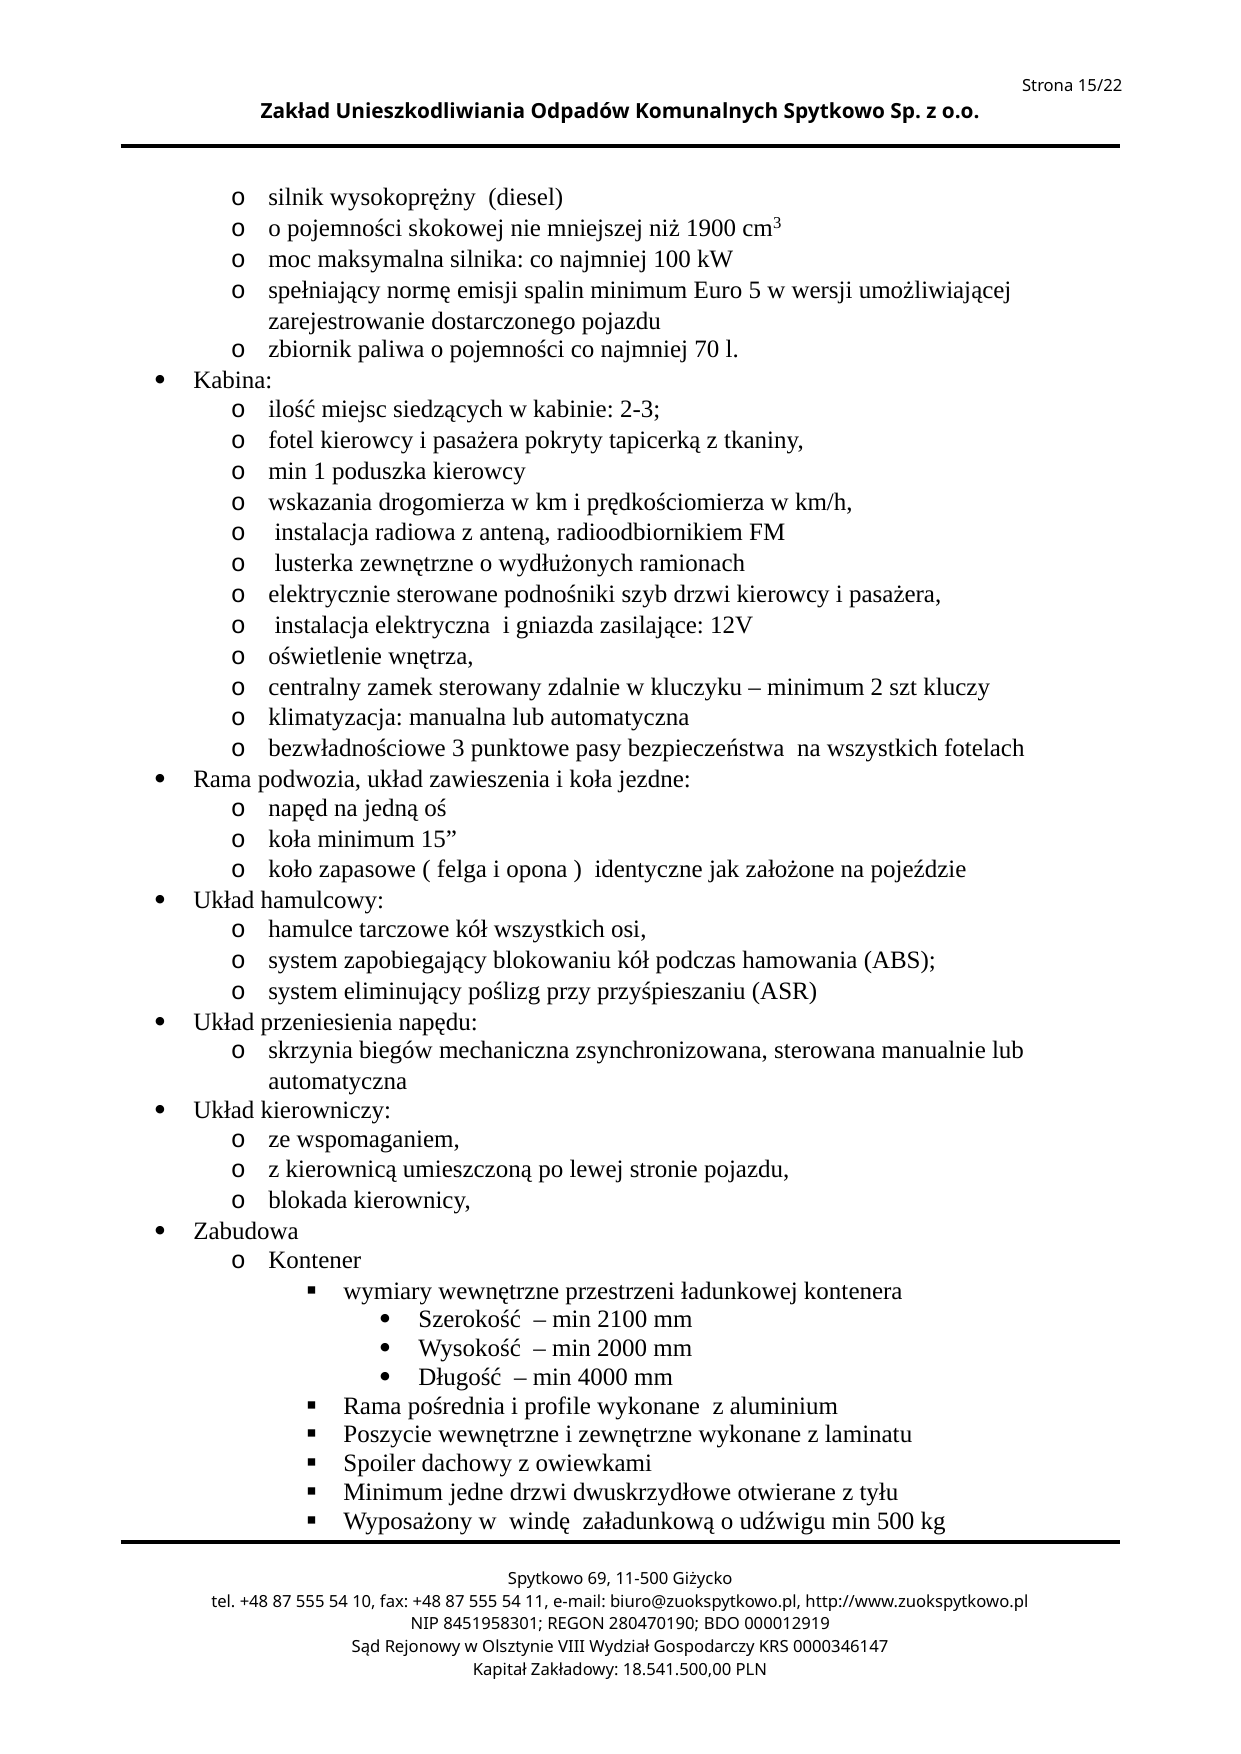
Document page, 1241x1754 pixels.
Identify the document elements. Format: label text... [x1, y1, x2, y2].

list koło zapasowe ( felga i opona ) identyczne jak założone na pojeździe [231, 854, 1122, 885]
list instalacja elektryczna i gniazda zasilające: 12V [231, 610, 1122, 641]
list Szerokość – min 2100 mm [381, 1304, 1122, 1333]
list wymiary wewnętrzne przestrzeni ładunkowej kontenera [306, 1276, 1122, 1304]
list Poszycie wewnętrzne i zewnętrzne wykonane z laminatu [306, 1419, 1122, 1448]
list elektrycznie sterowane podnośniki szyb drzwi kierowcy i pasażera, [231, 579, 1122, 610]
list system zapobiegający blokowaniu kół podczas hamowania (ABS); [231, 945, 1122, 976]
list koła minimum 15” [231, 824, 1122, 854]
list Kabina: [156, 365, 1122, 394]
list zbiornik paliwa o pojemności co najmniej 70 l. [231, 334, 1122, 365]
list Minimum jedne drzwi dwuskrzydłowe otwierane z tyłu [306, 1477, 1122, 1506]
list wskazania drogomierza w km i prędkościomierza w km/h, [231, 487, 1122, 517]
list blokada kierownicy, [231, 1185, 1122, 1216]
list oświetlenie wnętrza, [231, 641, 1122, 672]
list ilość miejsc siedzących w kabinie: 2-3; [231, 394, 1122, 425]
list Wysokość – min 2000 mm [381, 1333, 1122, 1362]
list system eliminujący poślizg przy przyśpieszaniu (ASR) [231, 976, 1122, 1007]
list Układ kierowniczy: [156, 1095, 1122, 1124]
list moc maksymalna silnika: co najmniej 100 kW [231, 244, 1122, 275]
list napęd na jedną oś [231, 793, 1122, 824]
list z kierownicą umieszczoną po lewej stronie pojazdu, [231, 1154, 1122, 1185]
list Długość – min 4000 mm [381, 1362, 1122, 1391]
list Rama podwozia, układ zawieszenia i koła jezdne: [156, 764, 1122, 793]
list bezwładnościowe 3 punktowe pasy bezpieczeństwa na wszystkich fotelach [231, 733, 1122, 764]
list Układ hamulcowy: [156, 885, 1122, 914]
list spełniający normę emisji spalin minimum Euro 5 w wersji umożliwiającej zarejestrowanie dostarczonego pojazdu [231, 275, 1122, 334]
list hamulce tarczowe kół wszystkich osi, [231, 914, 1122, 945]
list silnik wysokoprężny (diesel) [231, 182, 1122, 213]
list ze wspomaganiem, [231, 1124, 1122, 1154]
list klimatyzacja: manualna lub automatyczna [231, 702, 1122, 733]
list centralny zamek sterowany zdalnie w kluczyku – minimum 2 szt kluczy [231, 672, 1122, 702]
list Układ przeniesienia napędu: [156, 1007, 1122, 1035]
list Zabudowa [156, 1216, 1122, 1245]
list instalacja radiowa z anteną, radioodbiornikiem FM [231, 517, 1122, 548]
list Wyposażony w windę załadunkową o udźwigu min 500 kg [306, 1506, 1122, 1534]
list fotel kierowcy i pasażera pokryty tapicerką z tkaniny, [231, 425, 1122, 456]
list lusterka zewnętrzne o wydłużonych ramionach [231, 548, 1122, 579]
list Kontener [231, 1245, 1122, 1276]
list min 1 poduszka kierowcy [231, 456, 1122, 487]
list o pojemności skokowej nie mniejszej niż 1900 cm3 [231, 213, 1122, 244]
list Rama pośrednia i profile wykonane z aluminium [306, 1391, 1122, 1419]
list Spoiler dachowy z owiewkami [306, 1448, 1122, 1477]
list skrzynia biegów mechaniczna zsynchronizowana, sterowana manualnie lub automatyczna [231, 1035, 1122, 1095]
